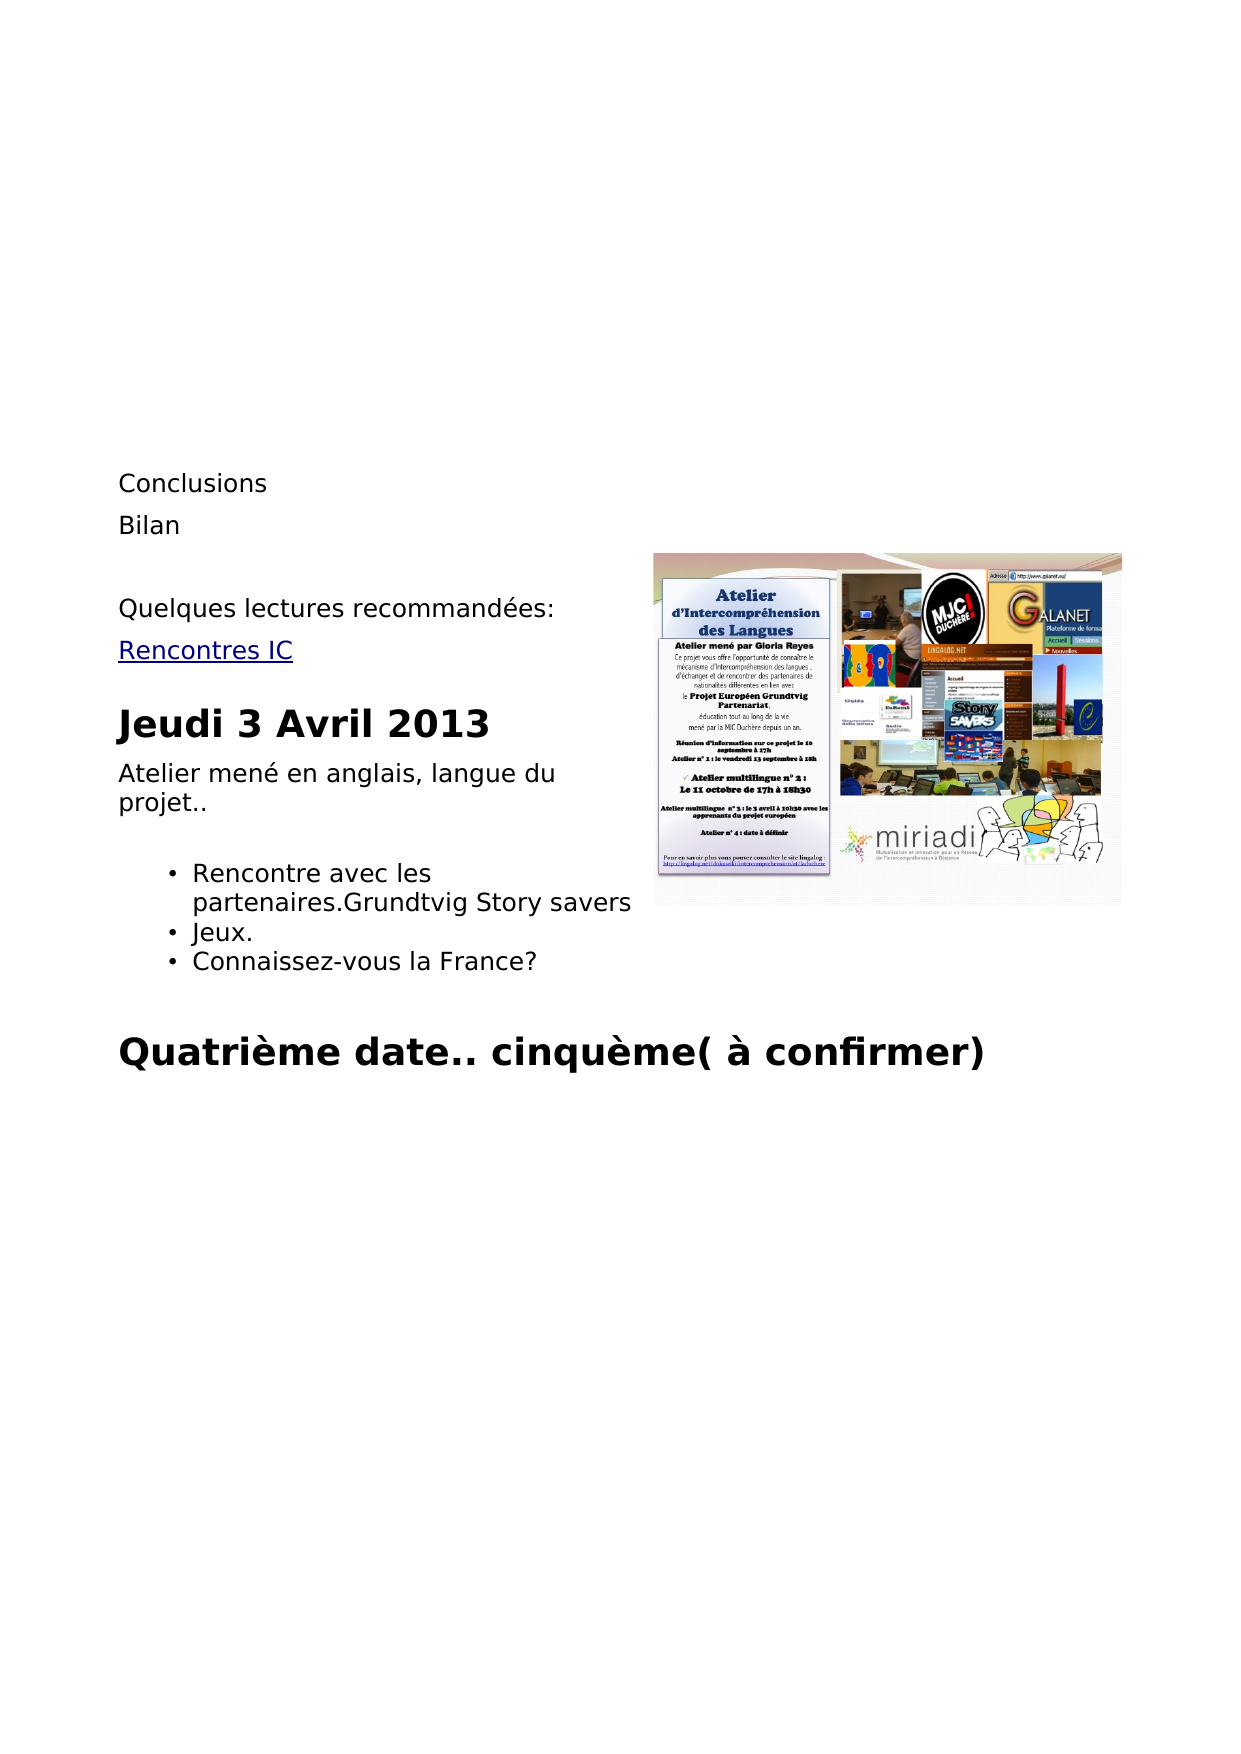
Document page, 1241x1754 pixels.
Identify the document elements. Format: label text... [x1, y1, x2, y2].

text Conclusions [118, 470, 1122, 499]
list Connaissez-vous la France? [177, 947, 1122, 976]
text Bilan [118, 511, 1122, 541]
subtitle Quatrième date.. cinquème( à confirmer) [118, 1031, 1122, 1074]
list Jeux. [177, 918, 1122, 947]
text Atelier mené en anglais, langue du projet.. [118, 759, 653, 817]
text Rencontres IC [118, 636, 653, 666]
list [177, 118, 1122, 470]
subtitle Jeudi 3 Avril 2013 [118, 703, 653, 747]
text Quelques lectures recommandées: [118, 595, 653, 624]
picture [653, 553, 1123, 905]
list Rencontre avec les partenaires.Grundtvig Story savers [177, 859, 1122, 918]
